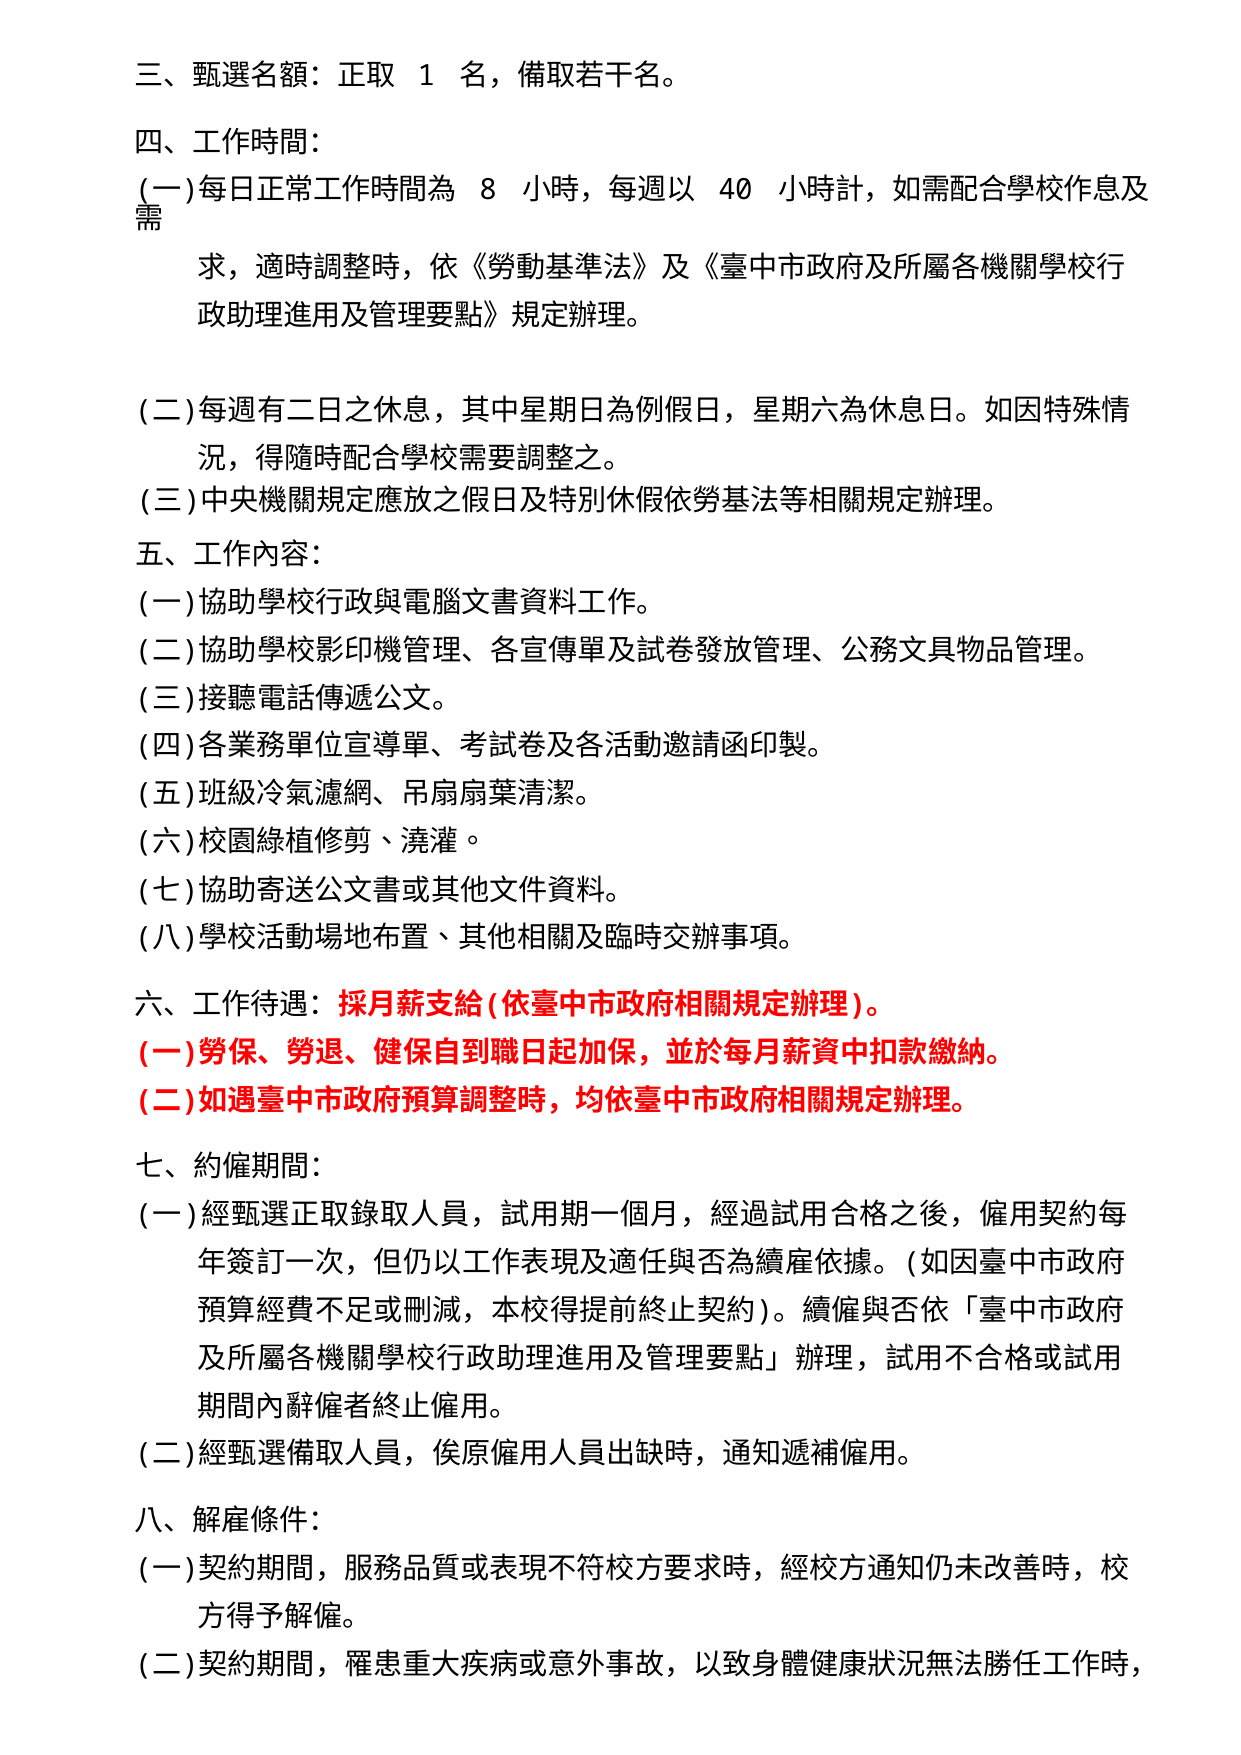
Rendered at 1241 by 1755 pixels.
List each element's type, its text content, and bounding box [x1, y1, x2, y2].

text (二)經甄選備取人員，俟原僱用人員出缺時，通知遞補僱用。 [134, 1441, 1155, 1470]
text 及所屬各機關學校行政助理進用及管理要點」辦理，試用不合格或試用 [197, 1345, 1155, 1374]
text 預算經費不足或刪減，本校得提前終止契約)。續僱與否依「臺中市政府 [197, 1297, 1155, 1326]
text 八、解雇條件： [134, 1507, 1155, 1537]
text 六、工作待遇：採月薪支給(依臺中市政府相關規定辦理)。 [134, 991, 1155, 1020]
text (二)契約期間，罹患重大疾病或意外事故，以致身體健康狀況無法勝任工作時， [134, 1651, 1155, 1680]
text (八)學校活動場地布置、其他相關及臨時交辦事項。 [134, 924, 1155, 953]
text 況，得隨時配合學校需要調整之。 [197, 445, 1155, 474]
text 求，適時調整時，依《勞動基準法》及《臺中市政府及所屬各機關學校行 [197, 254, 1155, 283]
text (二)協助學校影印機管理、各宣傳單及試卷發放管理、公務文具物品管理。 [134, 637, 1155, 666]
text 年簽訂一次，但仍以工作表現及適任與否為續雇依據。(如因臺中市政府 [197, 1249, 1155, 1278]
text 期間內辭僱者終止僱用。 [197, 1393, 1155, 1422]
text 四、工作時間： [134, 129, 1155, 158]
text (六)校園綠植修剪、澆灌。 [134, 828, 1155, 858]
text 三、甄選名額：正取 1 名，備取若干名。 [134, 62, 1155, 91]
text (四)各業務單位宣導單、考試卷及各活動邀請函印製。 [134, 732, 1155, 762]
text (一)契約期間，服務品質或表現不符校方要求時，經校方通知仍未改善時，校 [134, 1555, 1155, 1584]
text (三)接聽電話傳遞公文。 [134, 685, 1155, 714]
text (二)每週有二日之休息，其中星期日為例假日，星期六為休息日。如因特殊情 [134, 397, 1155, 426]
text (三)中央機關規定應放之假日及特別休假依勞基法等相關規定辦理。 [130, 487, 1155, 516]
text 五、工作內容： [135, 541, 1155, 571]
text 七、約僱期間： [135, 1153, 1155, 1183]
text (一)每日正常工作時間為 8 小時，每週以 40 小時計，如需配合學校作息及需 [134, 176, 1155, 235]
text (二)如遇臺中市政府預算調整時，均依臺中市政府相關規定辦理。 [134, 1087, 1155, 1116]
text (七)協助寄送公文書或其他文件資料。 [134, 877, 1155, 906]
text 方得予解僱。 [197, 1603, 1155, 1632]
text (五)班級冷氣濾網、吊扇扇葉清潔。 [134, 781, 1155, 810]
text (一)協助學校行政與電腦文書資料工作。 [134, 589, 1155, 618]
text (一)勞保、勞退、健保自到職日起加保，並於每月薪資中扣款繳納。 [134, 1039, 1155, 1068]
text (一)經甄選正取錄取人員，試用期一個月，經過試用合格之後，僱用契約每 [134, 1201, 1155, 1231]
text 政助理進用及管理要點》規定辦理。 [197, 302, 1155, 331]
